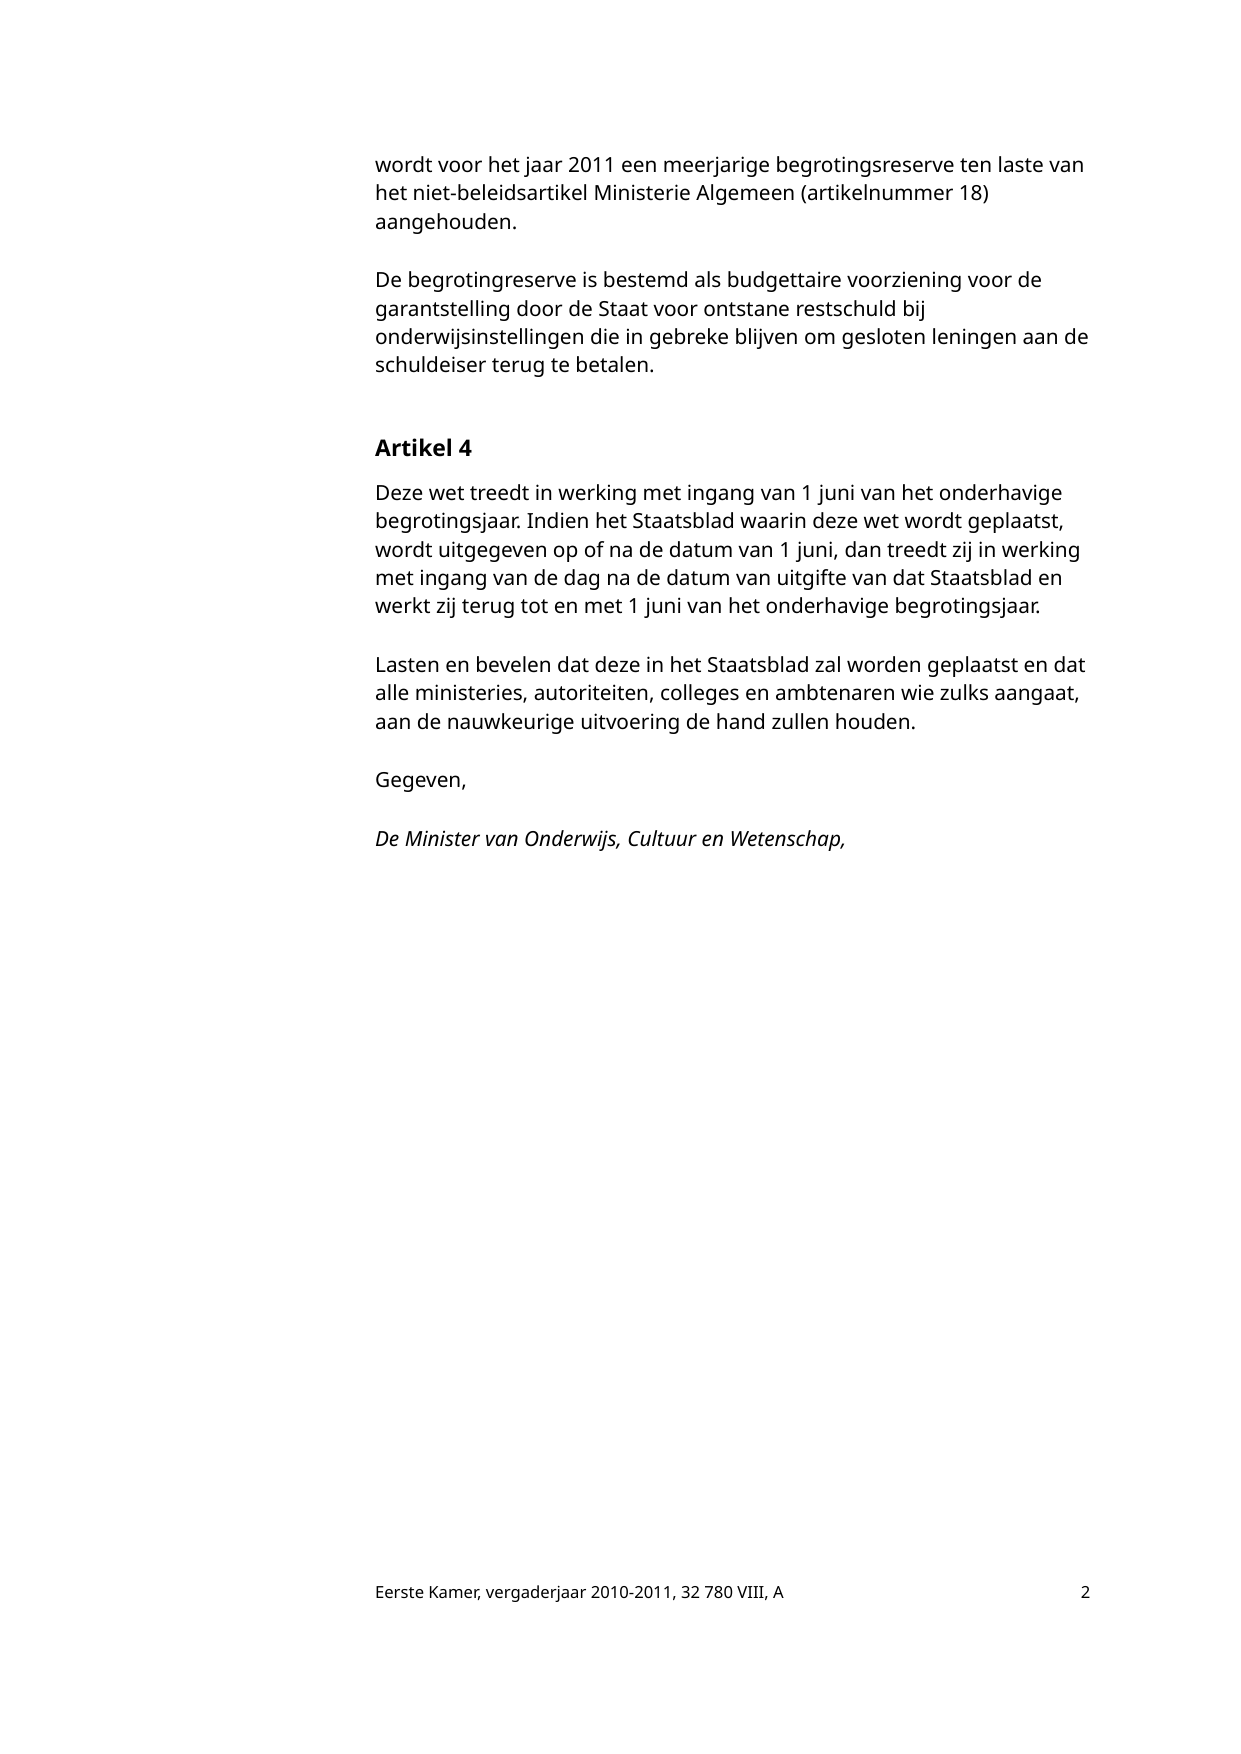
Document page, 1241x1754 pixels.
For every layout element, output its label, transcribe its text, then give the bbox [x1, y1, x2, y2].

text Deze wet treedt in werking met ingang van 1 juni van het onderhavige begrotingsjaar. Indien het Staatsblad waarin deze wet wordt geplaatst, wordt uitgegeven op of na de datum van 1 juni, dan treedt zij in werking met ingang van de dag na de datum van uitgifte van dat Staatsblad en werkt zij terug tot en met 1 juni van het onderhavige begrotingsjaar. [375, 478, 1090, 620]
text Gegeven, [375, 765, 1090, 794]
text De begrotingreserve is bestemd als budgettaire voorziening voor de garantstelling door de Staat voor ontstane restschuld bij onderwijsinstellingen die in gebreke blijven om gesloten leningen aan de schuldeiser terug te betalen. [375, 265, 1090, 379]
text Lasten en bevelen dat deze in het Staatsblad zal worden geplaatst en dat alle ministeries, autoriteiten, colleges en ambtenaren wie zulks aangaat, aan de nauwkeurige uitvoering de hand zullen houden. [375, 650, 1090, 735]
text De Minister van Onderwijs, Cultuur en Wetenschap, [375, 824, 1090, 852]
text wordt voor het jaar 2011 een meerjarige begrotingsreserve ten laste van het niet-beleidsartikel Ministerie Algemeen (artikelnummer 18) aangehouden. [375, 150, 1090, 235]
subtitle Artikel 4 [375, 432, 1090, 463]
